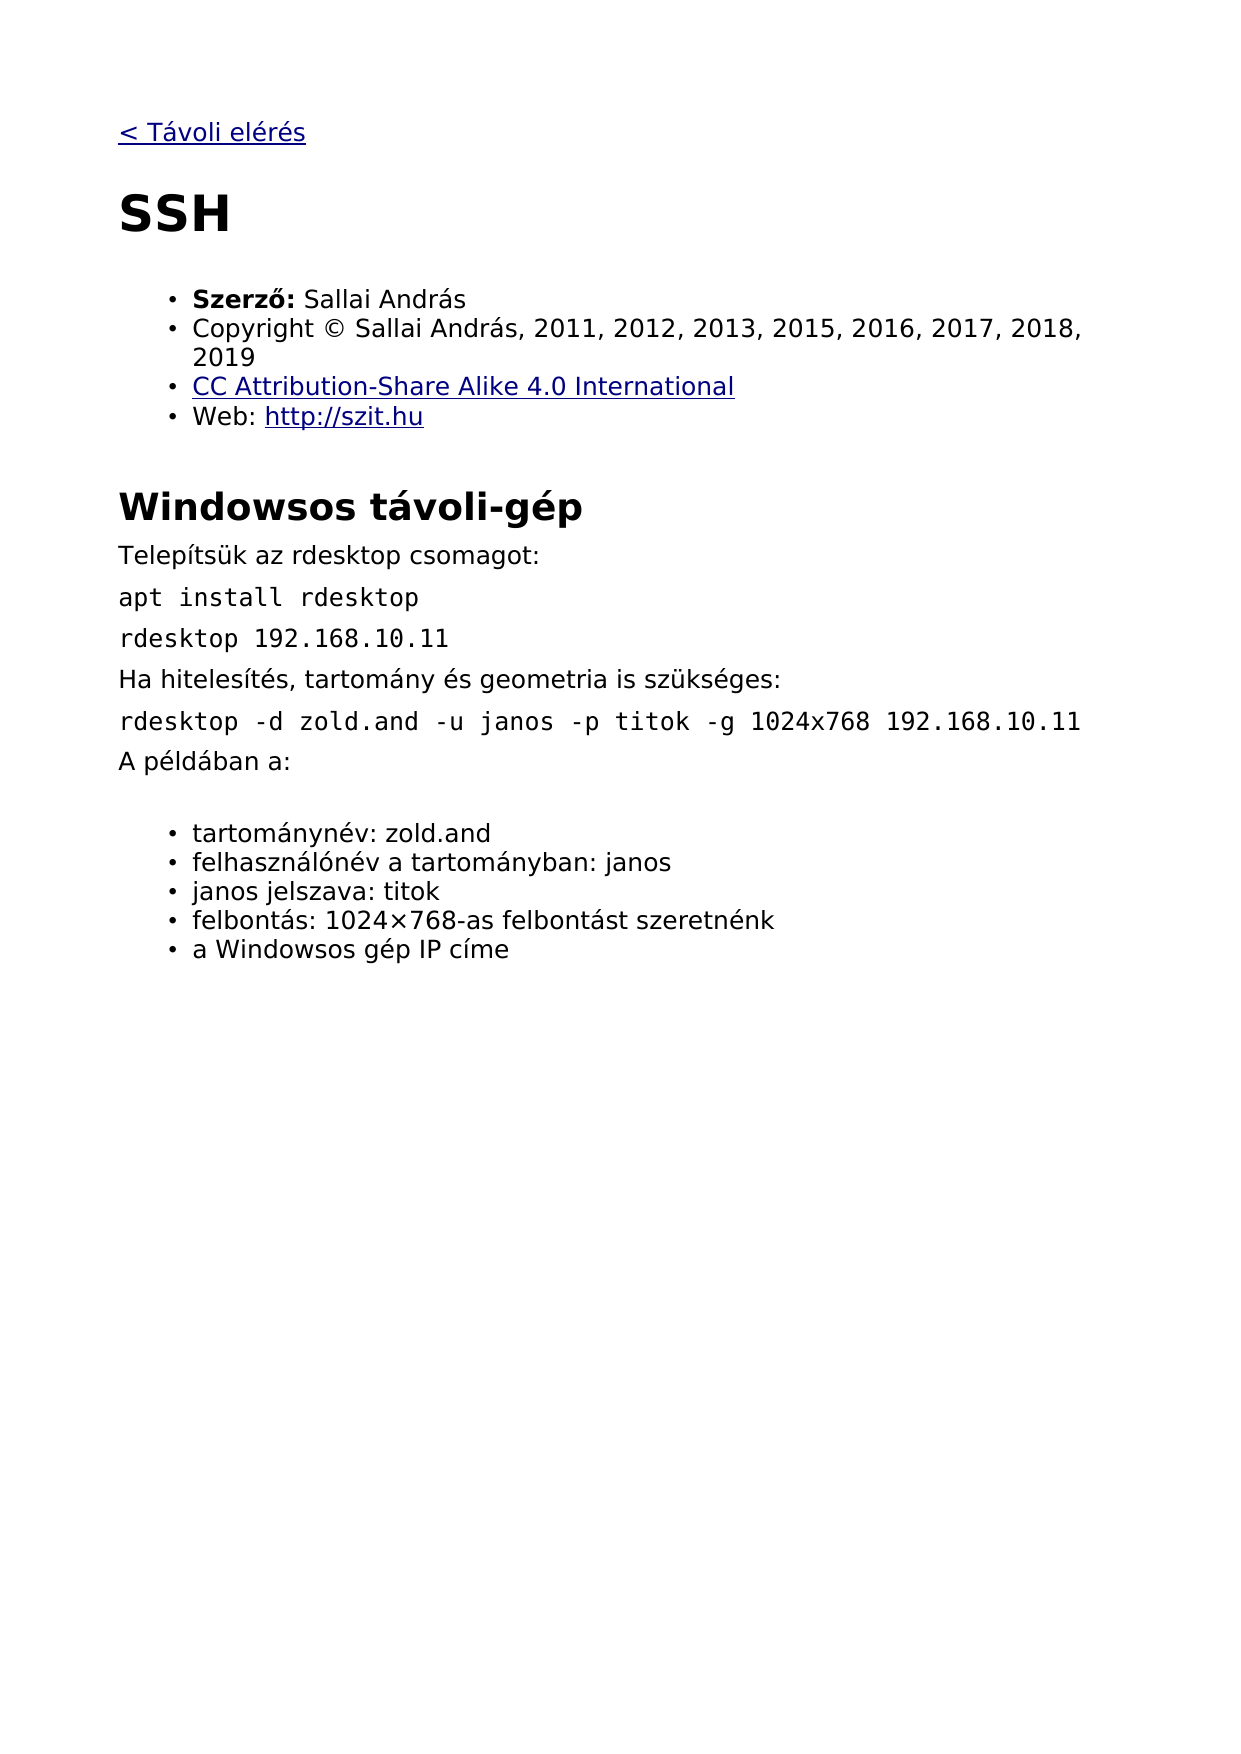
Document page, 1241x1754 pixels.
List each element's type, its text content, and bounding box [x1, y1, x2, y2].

list janos jelszava: titok [177, 877, 1122, 906]
text < Távoli elérés [118, 118, 1122, 147]
text Telepítsük az rdesktop csomagot: [118, 541, 1122, 571]
text apt install rdesktop [118, 583, 1122, 612]
text rdesktop 192.168.10.11 [118, 624, 1122, 653]
list Szerző: Sallai András [177, 285, 1122, 314]
list Web: http://szit.hu [177, 402, 1122, 431]
text rdesktop -d zold.and -u janos -p titok -g 1024x768 192.168.10.11 [118, 707, 1122, 736]
text A példában a: [118, 748, 1122, 777]
list Copyright © Sallai András, 2011, 2012, 2013, 2015, 2016, 2017, 2018, 2019 [177, 314, 1122, 372]
list CC Attribution-Share Alike 4.0 International [177, 372, 1122, 402]
list a Windowsos gép IP címe [177, 935, 1122, 964]
list tartománynév: zold.and [177, 819, 1122, 848]
subtitle SSH [118, 185, 1122, 243]
list felhasználónév a tartományban: janos [177, 848, 1122, 877]
list felbontás: 1024×768-as felbontást szeretnénk [177, 906, 1122, 935]
text Ha hitelesítés, tartomány és geometria is szükséges: [118, 665, 1122, 694]
subtitle Windowsos távoli-gép [118, 485, 1122, 529]
